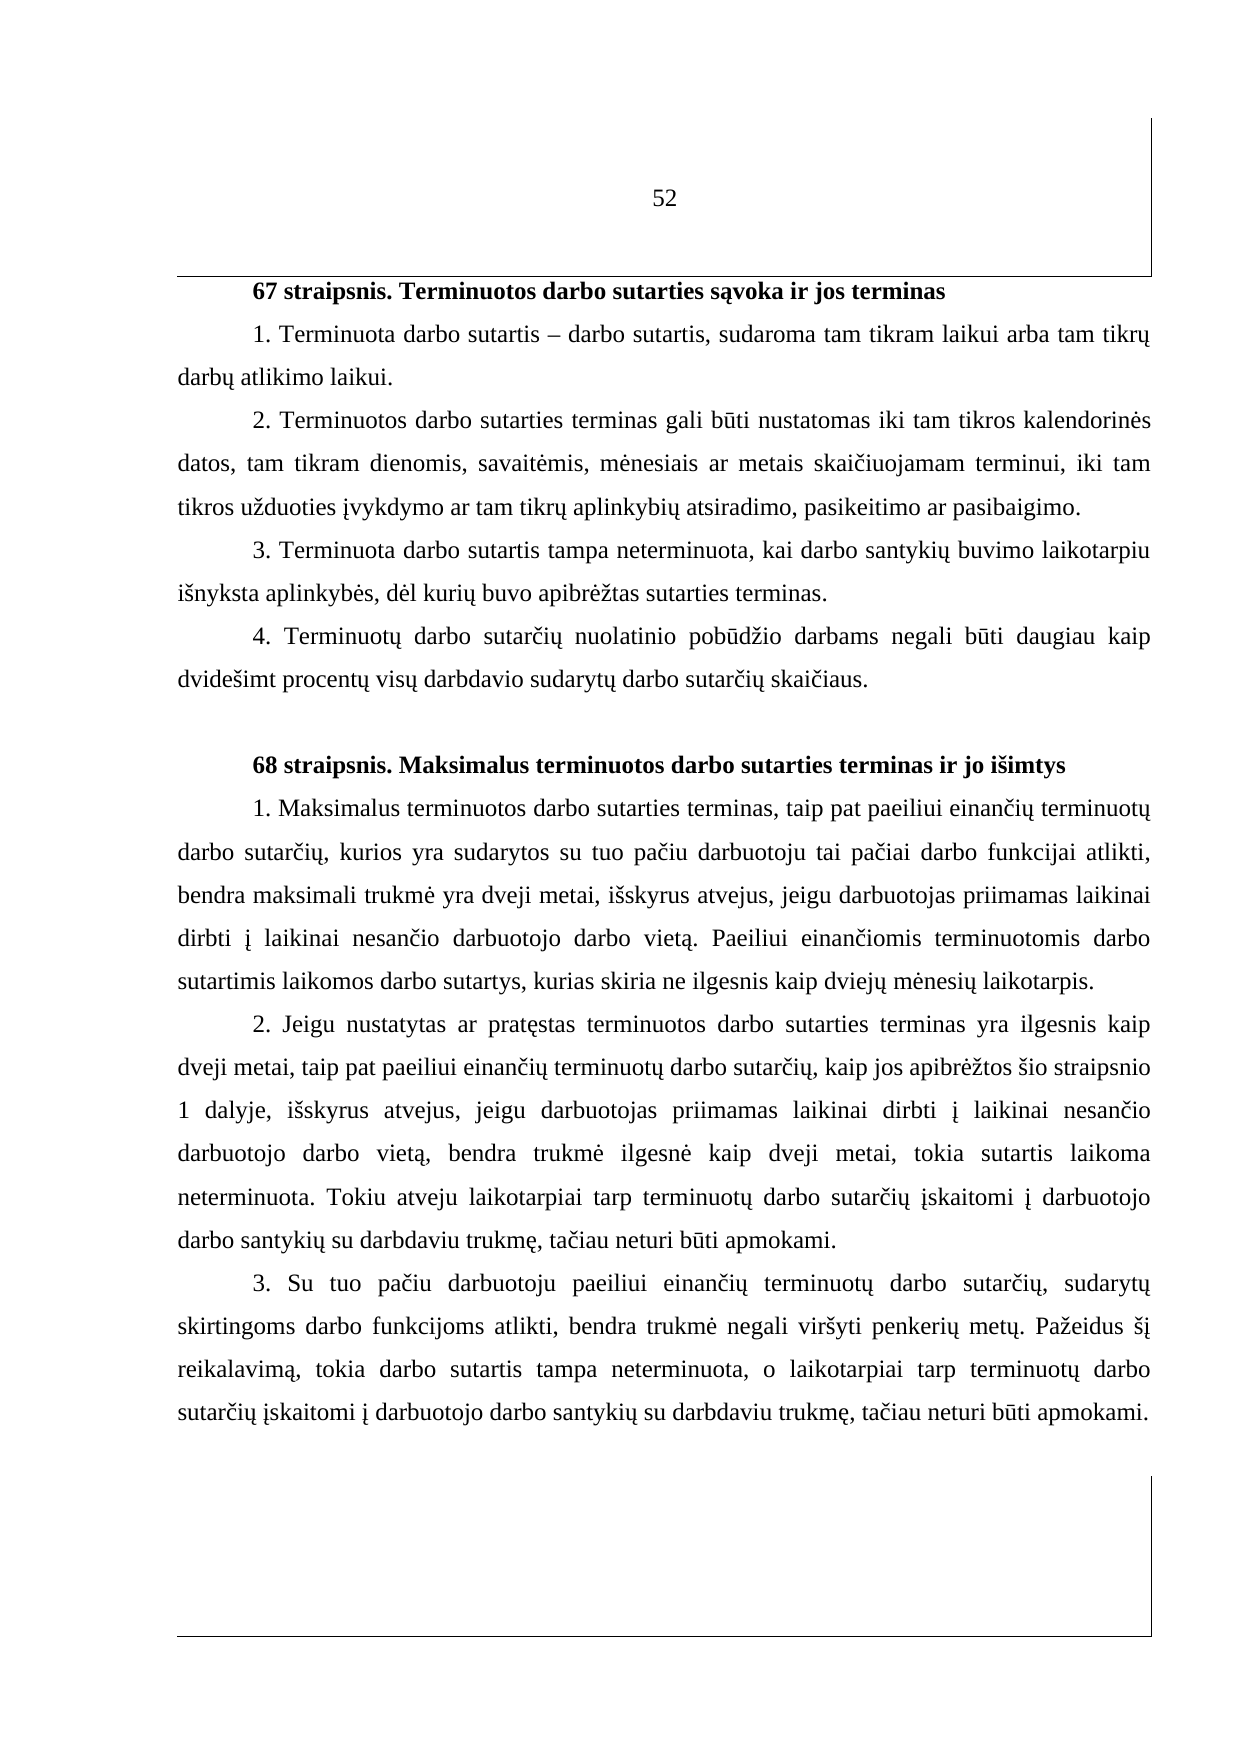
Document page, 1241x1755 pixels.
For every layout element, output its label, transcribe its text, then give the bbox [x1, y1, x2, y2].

text 4. Terminuotų darbo sutarčių nuolatinio pobūdžio darbams negali būti daugiau kaip dvidešimt procentų visų darbdavio sudarytų darbo sutarčių skaičiaus. [177, 621, 1152, 693]
text 1. Maksimalus terminuotos darbo sutarties terminas, taip pat paeiliui einančių terminuotų darbo sutarčių, kurios yra sudarytos su tuo pačiu darbuotoju tai pačiai darbo funkcijai atlikti, bendra maksimali trukmė yra dveji metai, išskyrus atvejus, jeigu darbuotojas priimamas laikinai dirbti į laikinai nesančio darbuotojo darbo vietą. Paeiliui einančiomis terminuotomis darbo sutartimis laikomos darbo sutartys, kurias skiria ne ilgesnis kaip dviejų mėnesių laikotarpis. [177, 793, 1152, 995]
subtitle 67 straipsnis. Terminuotos darbo sutarties sąvoka ir jos terminas [177, 276, 1152, 305]
text 2. Jeigu nustatytas ar pratęstas terminuotos darbo sutarties terminas yra ilgesnis kaip dveji metai, taip pat paeiliui einančių terminuotų darbo sutarčių, kaip jos apibrėžtos šio straipsnio 1 dalyje, išskyrus atvejus, jeigu darbuotojas priimamas laikinai dirbti į laikinai nesančio darbuotojo darbo vietą, bendra trukmė ilgesnė kaip dveji metai, tokia sutartis laikoma neterminuota. Tokiu atveju laikotarpiai tarp terminuotų darbo sutarčių įskaitomi į darbuotojo darbo santykių su darbdaviu trukmę, tačiau neturi būti apmokami. [177, 1009, 1152, 1253]
text 2. Terminuotos darbo sutarties terminas gali būti nustatomas iki tam tikros kalendorinės datos, tam tikram dienomis, savaitėmis, mėnesiais ar metais skaičiuojamam terminui, iki tam tikros užduoties įvykdymo ar tam tikrų aplinkybių atsiradimo, pasikeitimo ar pasibaigimo. [177, 405, 1152, 520]
text 1. Terminuota darbo sutartis – darbo sutartis, sudaroma tam tikram laikui arba tam tikrų darbų atlikimo laikui. [177, 319, 1152, 391]
text 3. Su tuo pačiu darbuotoju paeiliui einančių terminuotų darbo sutarčių, sudarytų skirtingoms darbo funkcijoms atlikti, bendra trukmė negali viršyti penkerių metų. Pažeidus šį reikalavimą, tokia darbo sutartis tampa neterminuota, o laikotarpiai tarp terminuotų darbo sutarčių įskaitomi į darbuotojo darbo santykių su darbdaviu trukmę, tačiau neturi būti apmokami. [177, 1268, 1152, 1426]
text 3. Terminuota darbo sutartis tampa neterminuota, kai darbo santykių buvimo laikotarpiu išnyksta aplinkybės, dėl kurių buvo apibrėžtas sutarties terminas. [177, 535, 1152, 607]
subtitle 68 straipsnis. Maksimalus terminuotos darbo sutarties terminas ir jo išimtys [177, 750, 1152, 779]
